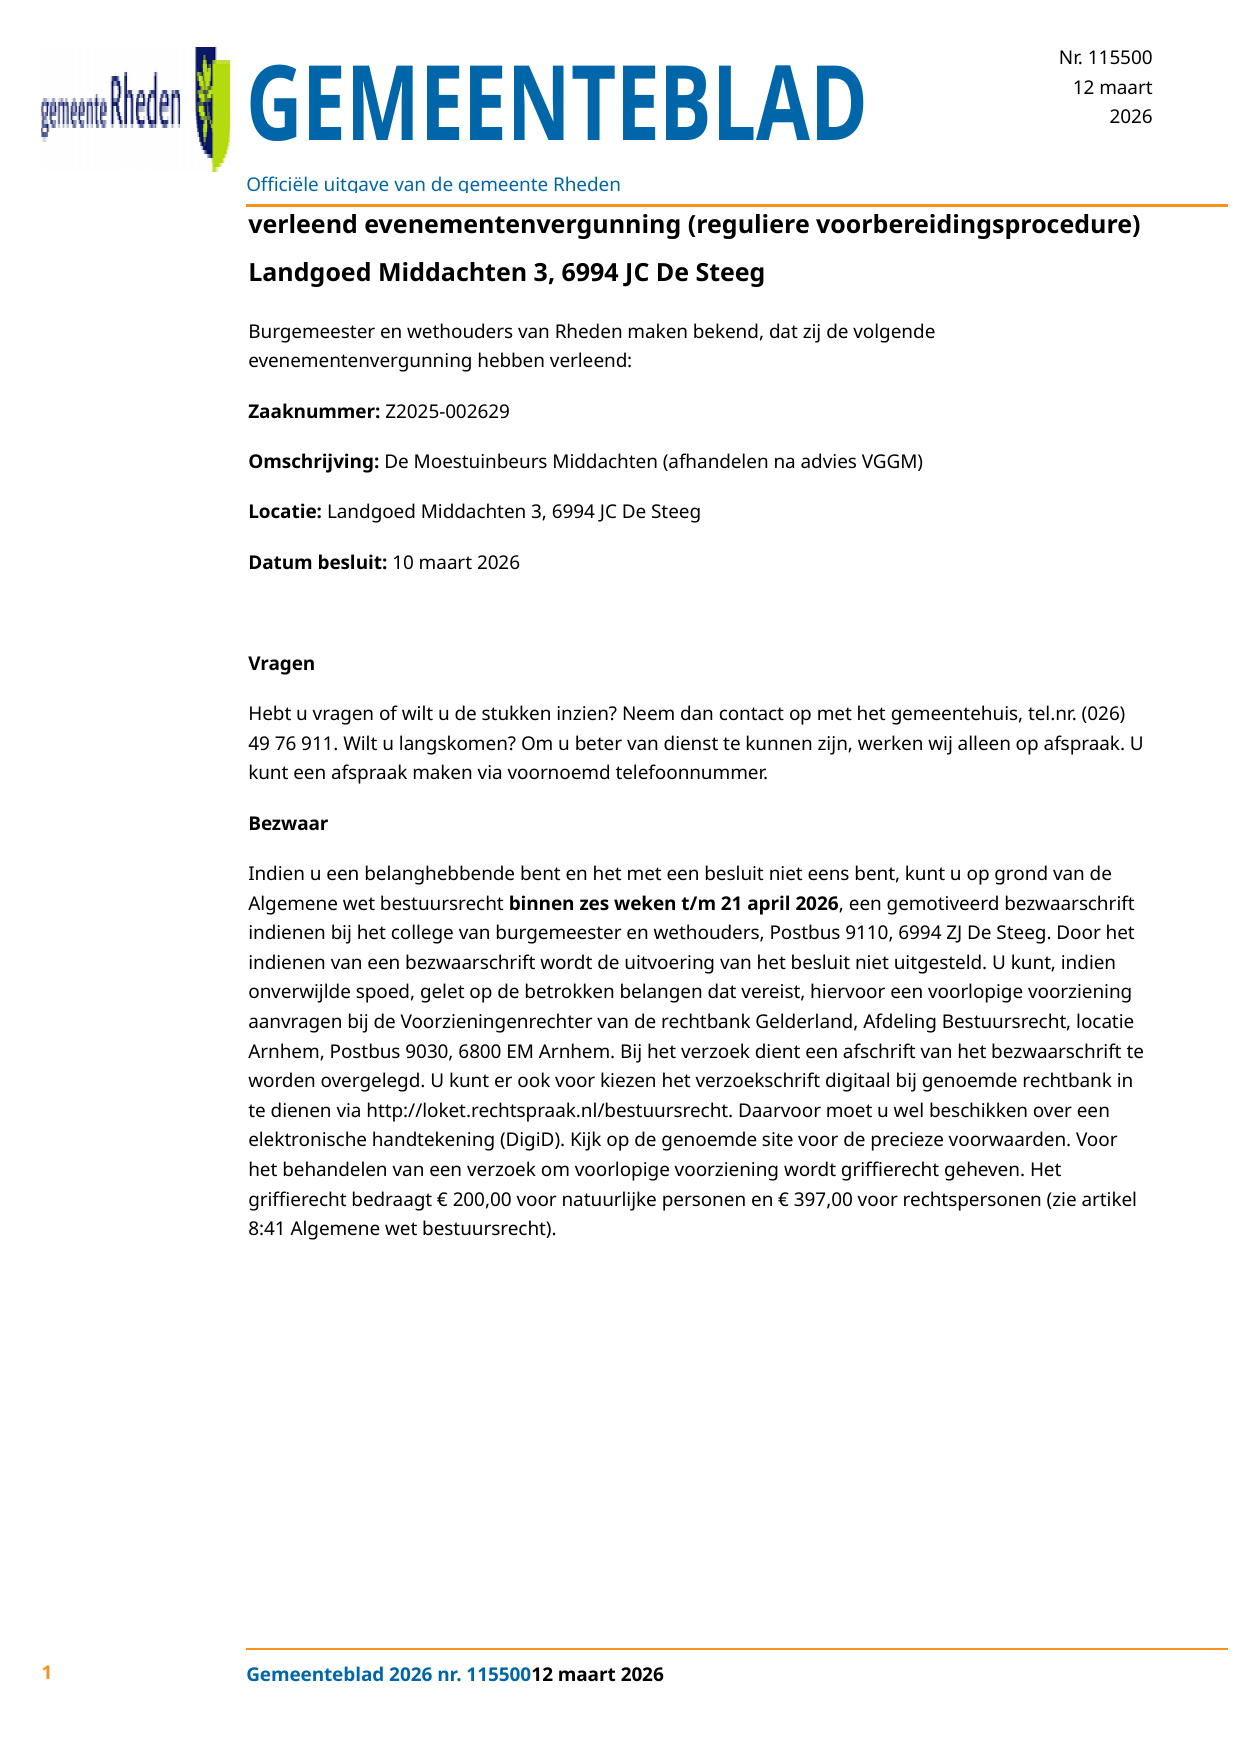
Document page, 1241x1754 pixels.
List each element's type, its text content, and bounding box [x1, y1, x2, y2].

text Vragen [248, 650, 1152, 676]
text Locatie: Landgoed Middachten 3, 6994 JC De Steeg [248, 499, 1152, 524]
text verleend evenementenvergunning (reguliere voorbereidingsprocedure) Landgoed Middachten 3, 6994 JC De Steeg [248, 207, 1152, 288]
text Burgemeester en wethouders van Rheden maken bekend, dat zij de volgende evenementenvergunning hebben verleend: [248, 318, 1152, 373]
text Hebt u vragen of wilt u de stukken inzien? Neem dan contact op met het gemeentehuis, tel.nr. (026) 49 76 911. Wilt u langskomen? Om u beter van dienst te kunnen zijn, werken wij alleen op afspraak. U kunt een afspraak maken via voornoemd telefoonnummer. [248, 700, 1152, 785]
text Indien u een belanghebbende bent en het met een besluit niet eens bent, kunt u op grond van de Algemene wet bestuursrecht binnen zes weken t/m 21 april 2026, een gemotiveerd bezwaarschrift indienen bij het college van burgemeester en wethouders, Postbus 9110, 6994 ZJ De Steeg. Door het indienen van een bezwaarschrift wordt de uitvoering van het besluit niet uitgesteld. U kunt, indien onverwijlde spoed, gelet op de betrokken belangen dat vereist, hiervoor een voorlopige voorziening aanvragen bij de Voorzieningenrechter van de rechtbank Gelderland, Afdeling Bestuursrecht, locatie Arnhem, Postbus 9030, 6800 EM Arnhem. Bij het verzoek dient een afschrift van het bezwaarschrift te worden overgelegd. U kunt er ook voor kiezen het verzoekschrift digitaal bij genoemde rechtbank in te dienen via http://loket.rechtspraak.nl/bestuursrecht. Daarvoor moet u wel beschikken over een elektronische handtekening (DigiD). Kijk op de genoemde site voor de precieze voorwaarden. Voor het behandelen van een verzoek om voorlopige voorziening wordt griffierecht geheven. Het griffierecht bedraagt € 200,00 voor natuurlijke personen en € 397,00 voor rechtspersonen (zie artikel 8:41 Algemene wet bestuursrecht). [248, 860, 1152, 1241]
text Bezwaar [248, 810, 1152, 836]
text Datum besluit: 10 maart 2026 [248, 549, 1152, 575]
text Omschrijving: De Moestuinbeurs Middachten (afhandelen na advies VGGM) [248, 448, 1152, 474]
text Zaaknummer: Z2025-002629 [248, 398, 1152, 424]
picture [41, 47, 231, 172]
